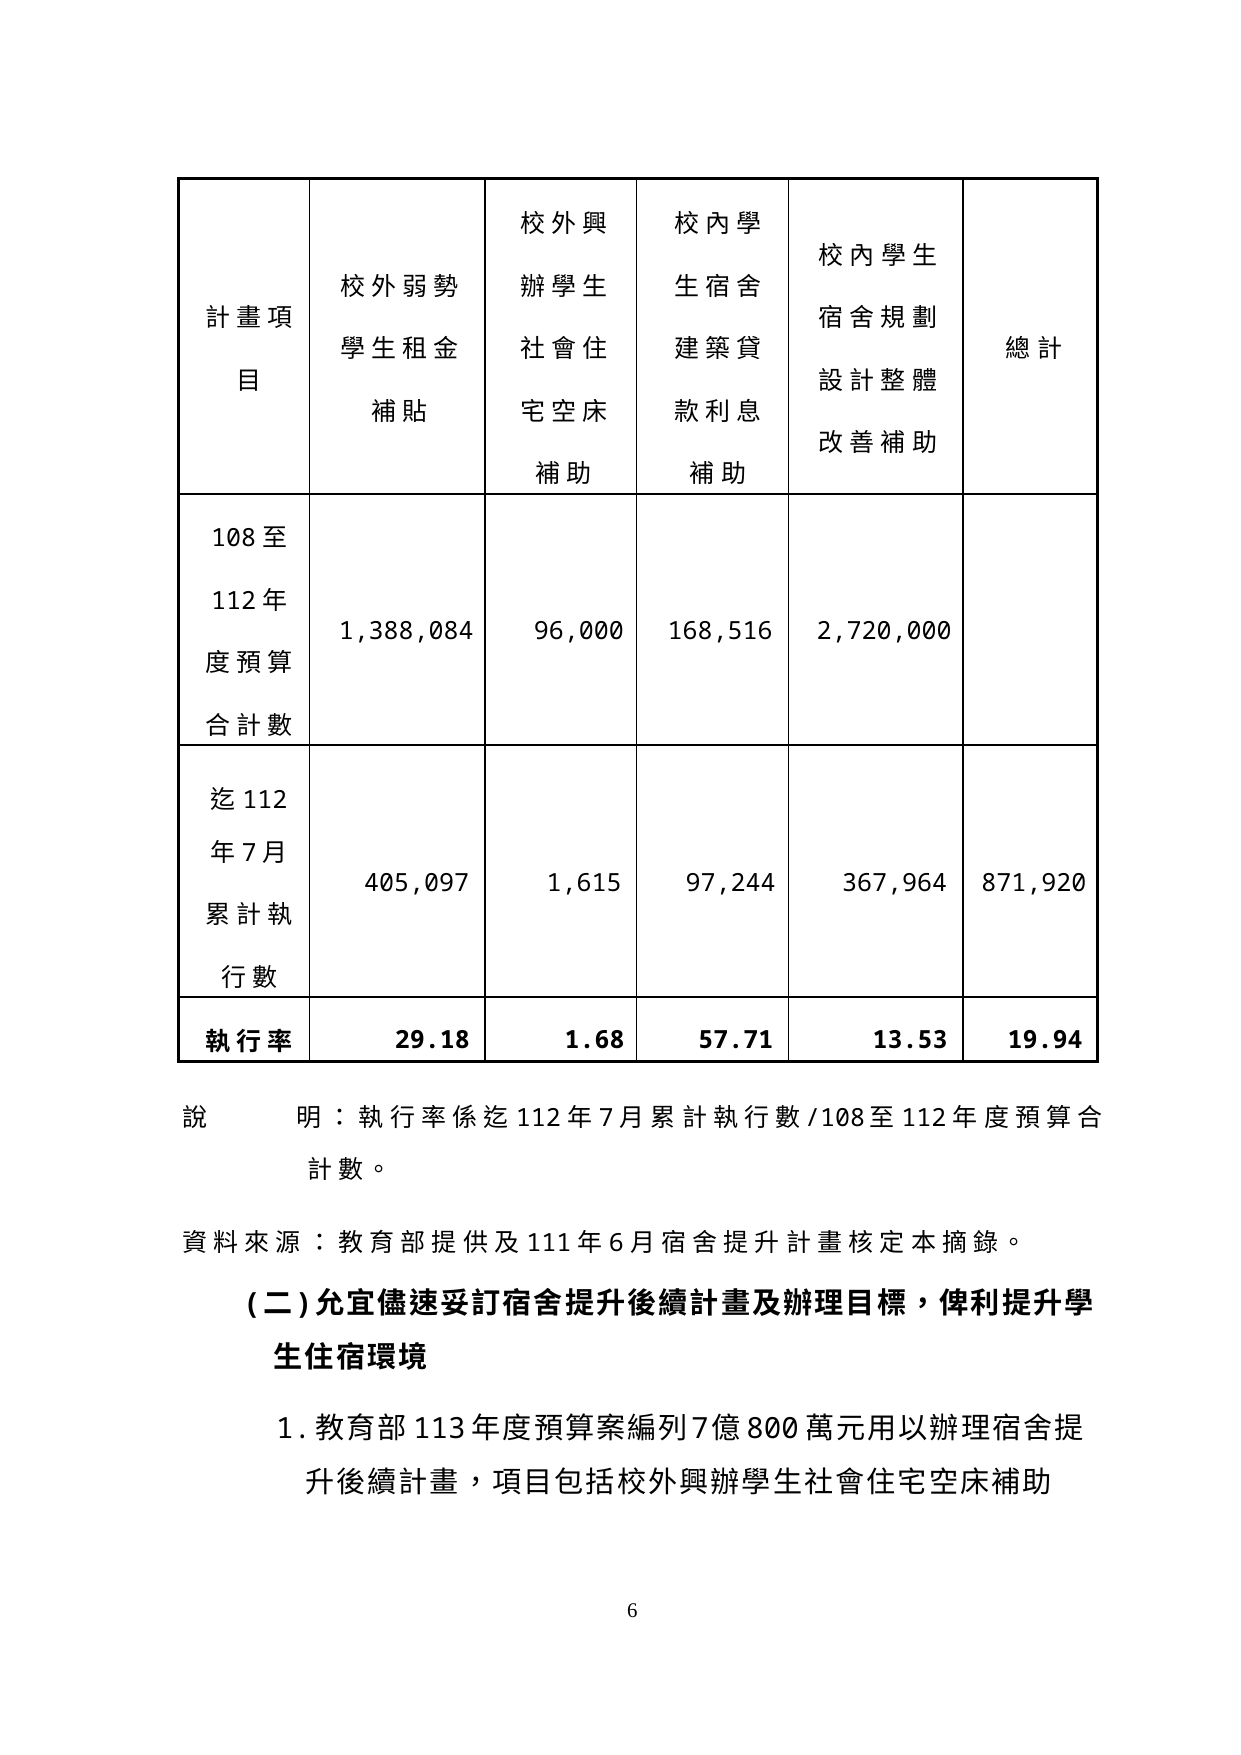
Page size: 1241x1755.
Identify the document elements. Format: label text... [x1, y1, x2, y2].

table_cell 迄112年7月累計執行數 [180, 746, 309, 996]
table_cell 97,244 [637, 746, 788, 996]
table_cell 168,516 [637, 495, 788, 744]
text 資料來源：教育部提供及111年6月宿舍提升計畫核定本摘錄。 [176, 1188, 1106, 1251]
table_header 校外弱勢學生租金補貼 [310, 180, 484, 493]
table_header 計畫項目 [180, 180, 309, 493]
table_header 校外興辦學生社會住宅空床補助 [486, 180, 636, 493]
table_cell 29.18 [310, 998, 484, 1060]
table_header 校內學生宿舍建築貸款利息補助 [637, 180, 788, 493]
text 1.教育部113年度預算案編列7億800萬元用以辦理宿舍提升後續計畫，項目包括校外興辦學生社會住宅空床補助 [267, 1376, 1106, 1501]
table_cell 1.68 [486, 998, 636, 1060]
table_cell [964, 495, 1096, 744]
table_cell 871,920 [964, 746, 1096, 996]
table_cell 13.53 [789, 998, 962, 1060]
table_cell 108至112年度預算 合計數 [180, 495, 309, 744]
text 說 明：執行率係迄112年7月累計執行數/108至112年度預算合計數。 [176, 1063, 1106, 1188]
table_cell 57.71 [637, 998, 788, 1060]
table_cell 367,964 [789, 746, 962, 996]
table_cell 96,000 [486, 495, 636, 744]
table_cell 1,388,084 [310, 495, 484, 744]
table_cell 2,720,000 [789, 495, 962, 744]
table_cell 1,615 [486, 746, 636, 996]
text (二)允宜儘速妥訂宿舍提升後續計畫及辦理目標，俾利提升學生住宿環境 [238, 1251, 1106, 1376]
table_header 總計 [964, 180, 1096, 493]
table_cell 執行率 [180, 998, 309, 1060]
table_cell 405,097 [310, 746, 484, 996]
table_cell 19.94 [964, 998, 1096, 1060]
table_header 校內學生宿舍規劃設計整體改善補助 [789, 180, 962, 493]
